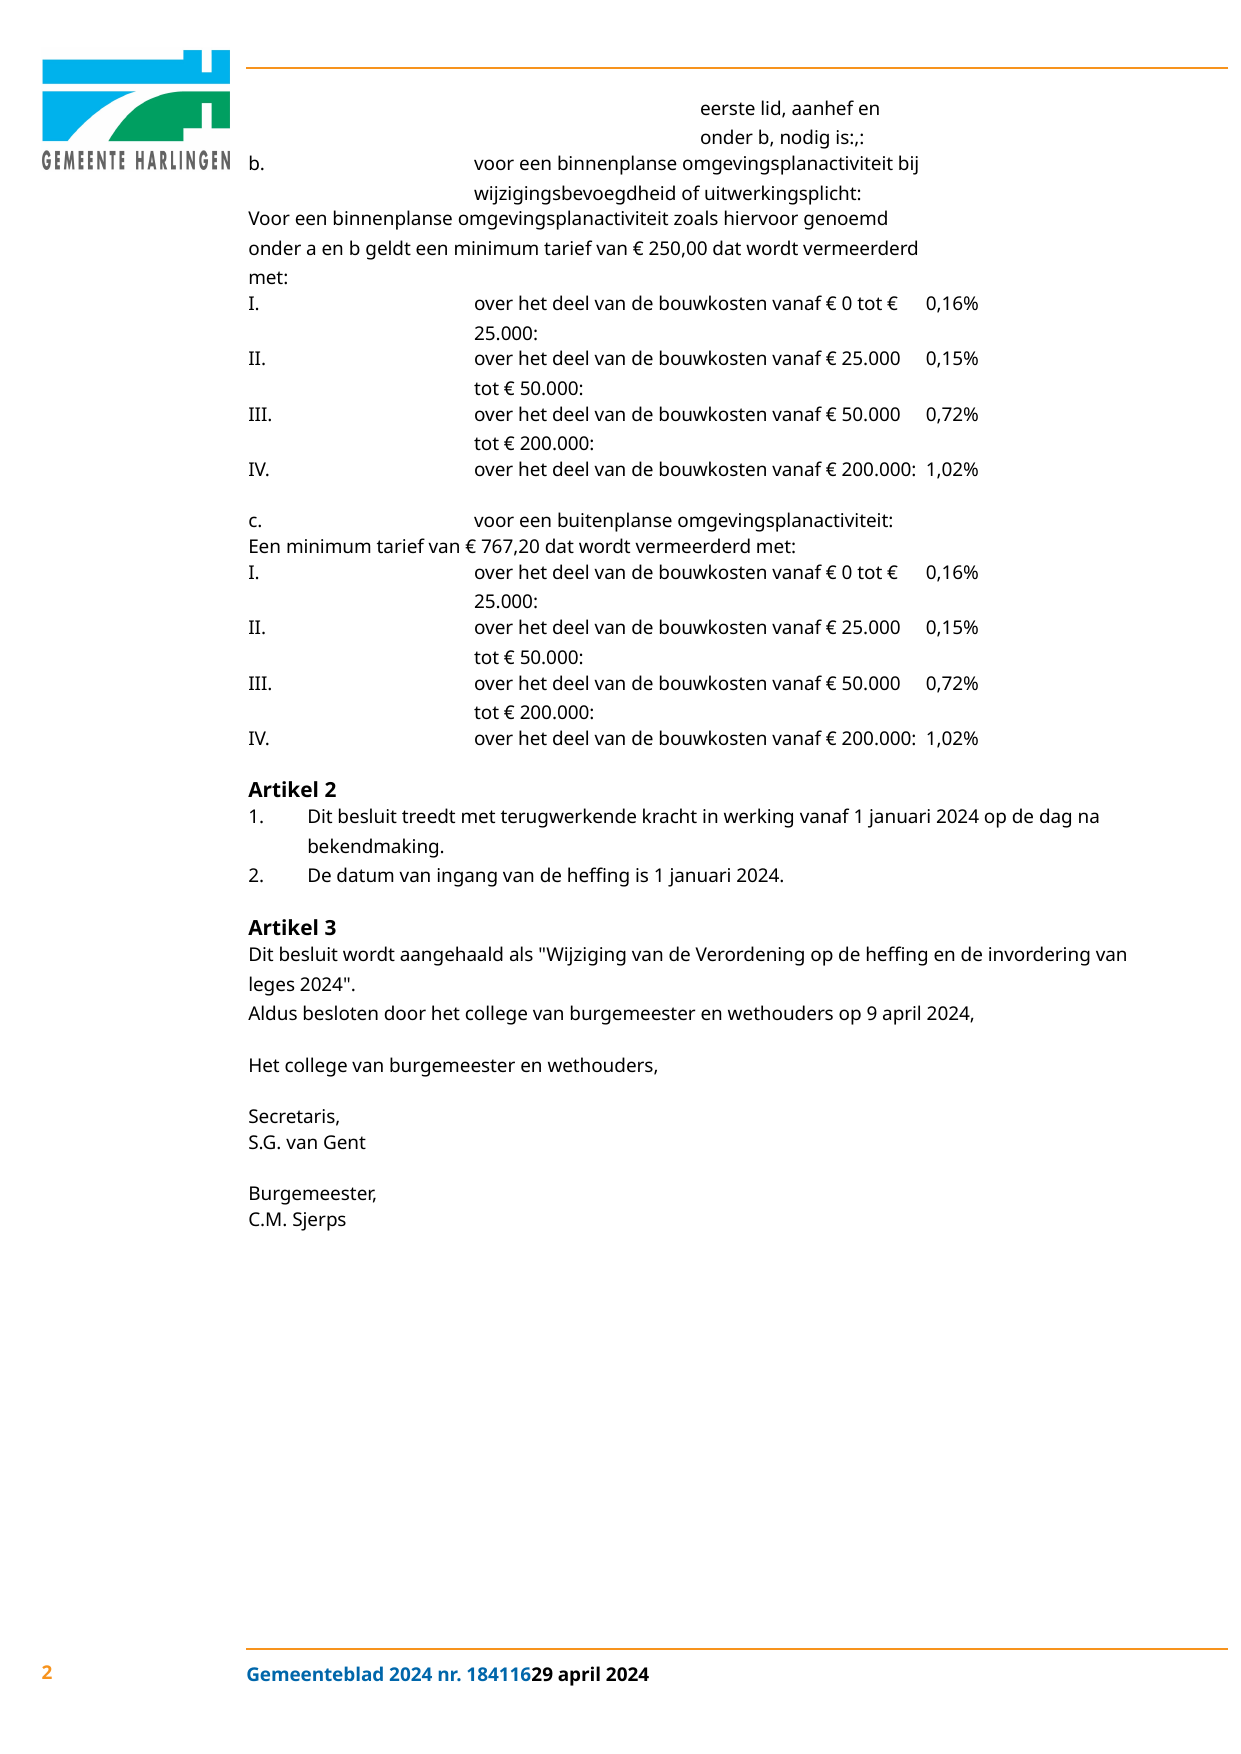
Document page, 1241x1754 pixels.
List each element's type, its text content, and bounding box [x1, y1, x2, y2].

table_cell eerste lid, aanhef en onder b, nodig is:,: [700, 95, 926, 150]
table_cell [926, 205, 1152, 290]
table_cell [474, 482, 926, 508]
table_cell 1,02% [926, 725, 1152, 751]
table_cell over het deel van de bouwkosten vanaf € 200.000: [474, 725, 926, 751]
table_cell [248, 482, 474, 508]
table_cell I. [248, 559, 474, 614]
text Artikel 2 [248, 775, 1152, 803]
table_cell [926, 95, 1152, 150]
table_cell Voor een binnenplanse omgevingsplanactiviteit zoals hiervoor genoemd onder a en b geldt een minimum tarief van € 250,00 dat wordt vermeerderd met: [248, 205, 926, 290]
table_cell over het deel van de bouwkosten vanaf € 50.000 tot € 200.000: [474, 670, 926, 725]
table_cell over het deel van de bouwkosten vanaf € 200.000: [474, 456, 926, 482]
table_cell IV. [248, 725, 474, 751]
table_cell 0,72% [926, 401, 1152, 456]
table_cell III. [248, 401, 474, 456]
table_cell voor een binnenplanse omgevingsplanactiviteit bij wijzigingsbevoegdheid of uitwerkingsplicht: [474, 150, 926, 205]
table_cell [474, 95, 700, 150]
text Het college van burgemeester en wethouders, [248, 1052, 1152, 1078]
table_cell over het deel van de bouwkosten vanaf € 0 tot € 25.000: [474, 290, 926, 346]
table_cell II. [248, 346, 474, 401]
text S.G. van Gent [248, 1129, 1152, 1155]
table_cell IV. [248, 456, 474, 482]
list De datum van ingang van de heffing is 1 januari 2024. [248, 862, 1152, 888]
table_cell b. [248, 150, 474, 205]
table_cell [926, 482, 1152, 508]
table_cell [248, 95, 474, 150]
table_cell voor een buitenplanse omgevingsplanactiviteit: [474, 508, 926, 533]
text Secretaris, [248, 1103, 1152, 1129]
table_cell II. [248, 615, 474, 670]
text Dit besluit wordt aangehaald als "Wijziging van de Verordening op de heffing en de invordering van leges 2024". [248, 941, 1152, 997]
table_cell 1,02% [926, 456, 1152, 482]
text Artikel 3 [248, 913, 1152, 941]
table_cell [926, 150, 1152, 205]
text Burgemeester, [248, 1181, 1152, 1206]
table_cell 0,16% [926, 559, 1152, 614]
table_cell over het deel van de bouwkosten vanaf € 25.000 tot € 50.000: [474, 346, 926, 401]
table_cell Een minimum tarief van € 767,20 dat wordt vermeerderd met: [248, 534, 926, 559]
table_cell over het deel van de bouwkosten vanaf € 50.000 tot € 200.000: [474, 401, 926, 456]
table_cell III. [248, 670, 474, 725]
table_cell c. [248, 508, 474, 533]
text Aldus besloten door het college van burgemeester en wethouders op 9 april 2024, [248, 1001, 1152, 1026]
text C.M. Sjerps [248, 1206, 1152, 1232]
table_cell over het deel van de bouwkosten vanaf € 0 tot € 25.000: [474, 559, 926, 614]
table_cell 0,16% [926, 290, 1152, 346]
table_cell [926, 508, 1152, 533]
table_cell 0,15% [926, 615, 1152, 670]
table_cell over het deel van de bouwkosten vanaf € 25.000 tot € 50.000: [474, 615, 926, 670]
list Dit besluit treedt met terugwerkende kracht in werking vanaf 1 januari 2024 op de dag na bekendmaking. [248, 803, 1152, 859]
table_cell 0,15% [926, 346, 1152, 401]
table_cell 0,72% [926, 670, 1152, 725]
table_cell I. [248, 290, 474, 346]
table_cell [926, 534, 1152, 559]
picture [41, 47, 231, 172]
